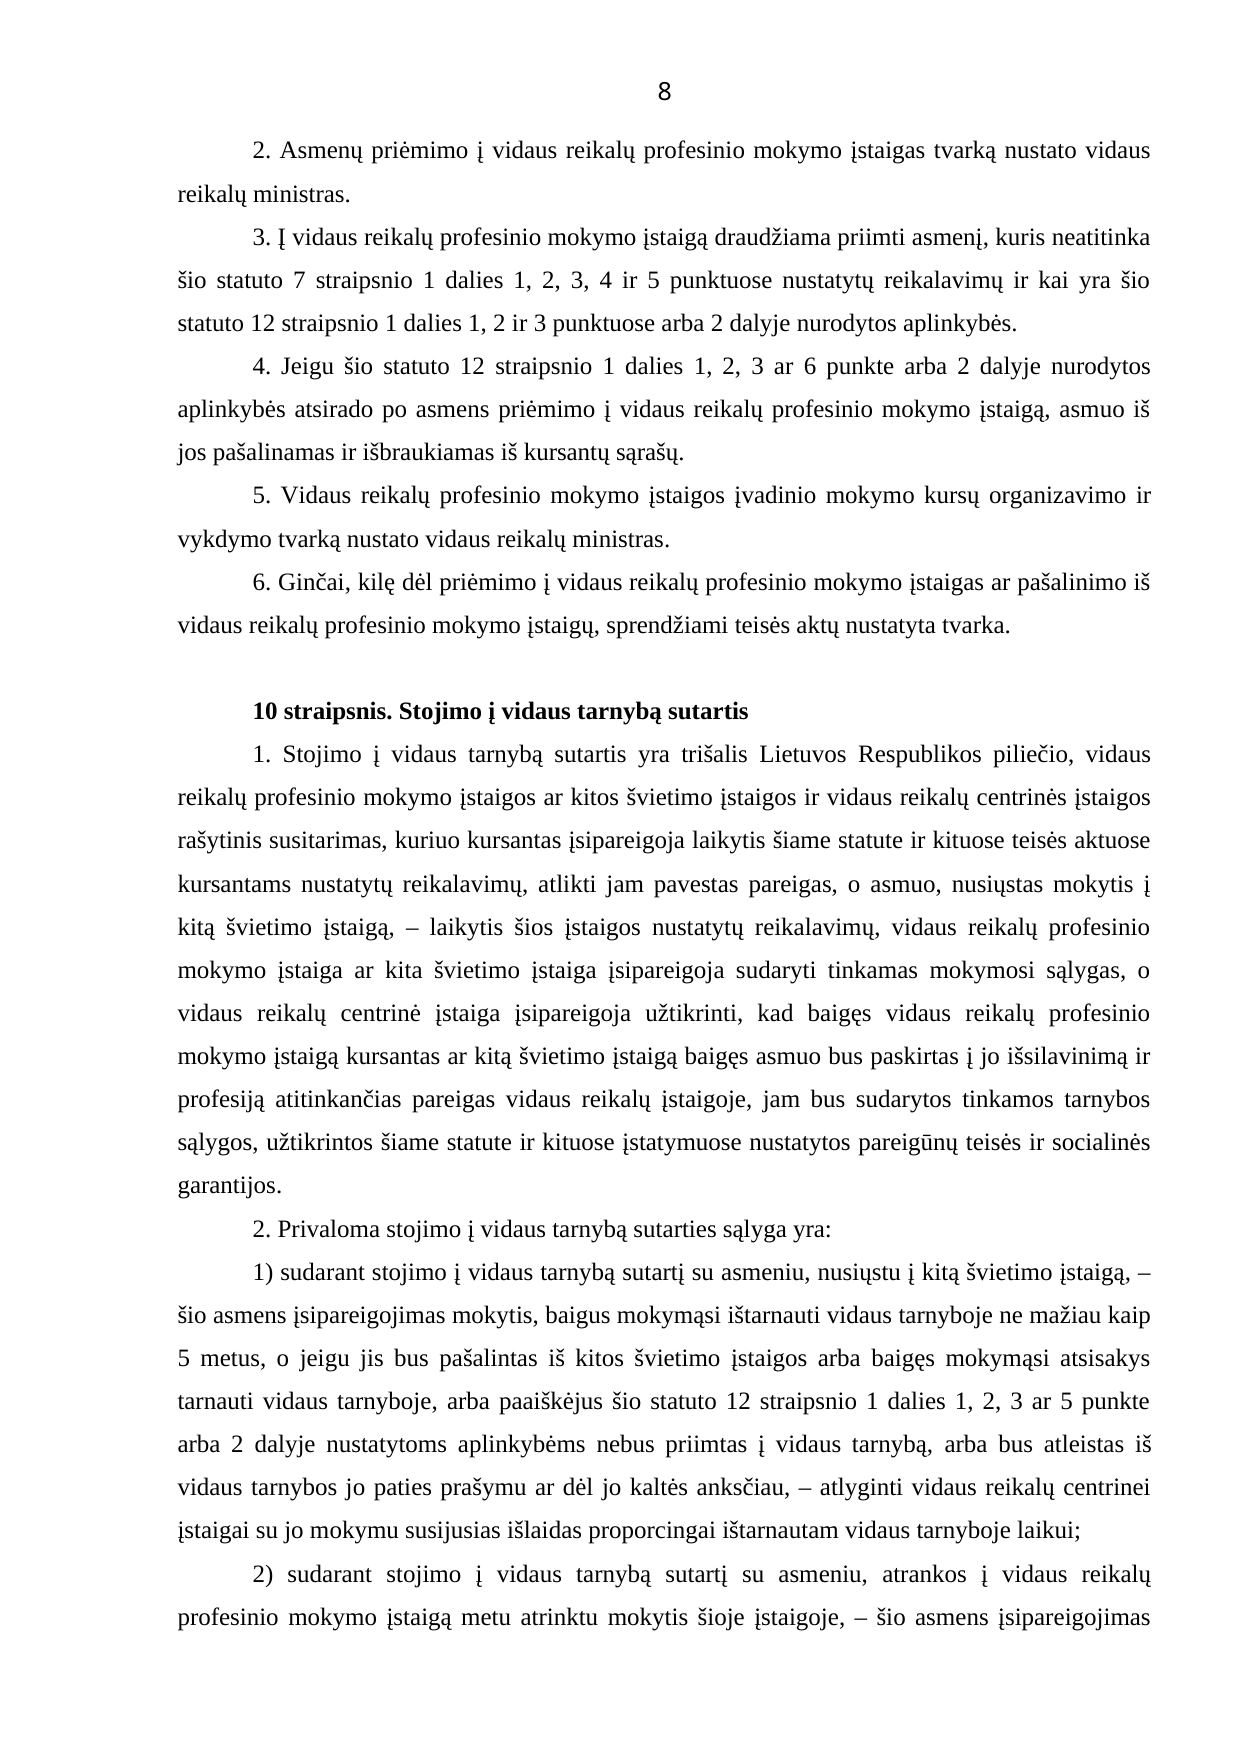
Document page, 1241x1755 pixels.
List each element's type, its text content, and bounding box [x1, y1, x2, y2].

text 10 straipsnis. Stojimo į vidaus tarnybą sutartis [177, 696, 1152, 725]
text 2. Asmenų priėmimo į vidaus reikalų profesinio mokymo įstaigas tvarką nustato vidaus reikalų ministras. [177, 136, 1152, 207]
text 5. Vidaus reikalų profesinio mokymo įstaigos įvadinio mokymo kursų organizavimo ir vykdymo tvarką nustato vidaus reikalų ministras. [177, 481, 1152, 552]
text 3. Į vidaus reikalų profesinio mokymo įstaigą draudžiama priimti asmenį, kuris neatitinka šio statuto 7 straipsnio 1 dalies 1, 2, 3, 4 ir 5 punktuose nustatytų reikalavimų ir kai yra šio statuto 12 straipsnio 1 dalies 1, 2 ir 3 punktuose arba 2 dalyje nurodytos aplinkybės. [177, 222, 1152, 337]
text 1. Stojimo į vidaus tarnybą sutartis yra trišalis Lietuvos Respublikos piliečio, vidaus reikalų profesinio mokymo įstaigos ar kitos švietimo įstaigos ir vidaus reikalų centrinės įstaigos rašytinis susitarimas, kuriuo kursantas įsipareigoja laikytis šiame statute ir kituose teisės aktuose kursantams nustatytų reikalavimų, atlikti jam pavestas pareigas, o asmuo, nusiųstas mokytis į kitą švietimo įstaigą, – laikytis šios įstaigos nustatytų reikalavimų, vidaus reikalų profesinio mokymo įstaiga ar kita švietimo įstaiga įsipareigoja sudaryti tinkamas mokymosi sąlygas, o vidaus reikalų centrinė įstaiga įsipareigoja užtikrinti, kad baigęs vidaus reikalų profesinio mokymo įstaigą kursantas ar kitą švietimo įstaigą baigęs asmuo bus paskirtas į jo išsilavinimą ir profesiją atitinkančias pareigas vidaus reikalų įstaigoje, jam bus sudarytos tinkamos tarnybos sąlygos, užtikrintos šiame statute ir kituose įstatymuose nustatytos pareigūnų teisės ir socialinės garantijos. [177, 739, 1152, 1199]
text 2) sudarant stojimo į vidaus tarnybą sutartį su asmeniu, atrankos į vidaus reikalų profesinio mokymo įstaigą metu atrinktu mokytis šioje įstaigoje, – šio asmens įsipareigojimas [177, 1559, 1152, 1631]
text 2. Privaloma stojimo į vidaus tarnybą sutarties sąlyga yra: [177, 1214, 1152, 1242]
text 6. Ginčai, kilę dėl priėmimo į vidaus reikalų profesinio mokymo įstaigas ar pašalinimo iš vidaus reikalų profesinio mokymo įstaigų, sprendžiami teisės aktų nustatyta tvarka. [177, 567, 1152, 639]
text 4. Jeigu šio statuto 12 straipsnio 1 dalies 1, 2, 3 ar 6 punkte arba 2 dalyje nurodytos aplinkybės atsirado po asmens priėmimo į vidaus reikalų profesinio mokymo įstaigą, asmuo iš jos pašalinamas ir išbraukiamas iš kursantų sąrašų. [177, 351, 1152, 466]
text 1) sudarant stojimo į vidaus tarnybą sutartį su asmeniu, nusiųstu į kitą švietimo įstaigą, – šio asmens įsipareigojimas mokytis, baigus mokymąsi ištarnauti vidaus tarnyboje ne mažiau kaip 5 metus, o jeigu jis bus pašalintas iš kitos švietimo įstaigos arba baigęs mokymąsi atsisakys tarnauti vidaus tarnyboje, arba paaiškėjus šio statuto 12 straipsnio 1 dalies 1, 2, 3 ar 5 punkte arba 2 dalyje nustatytoms aplinkybėms nebus priimtas į vidaus tarnybą, arba bus atleistas iš vidaus tarnybos jo paties prašymu ar dėl jo kaltės anksčiau, – atlyginti vidaus reikalų centrinei įstaigai su jo mokymu susijusias išlaidas proporcingai ištarnautam vidaus tarnyboje laikui; [177, 1257, 1152, 1544]
